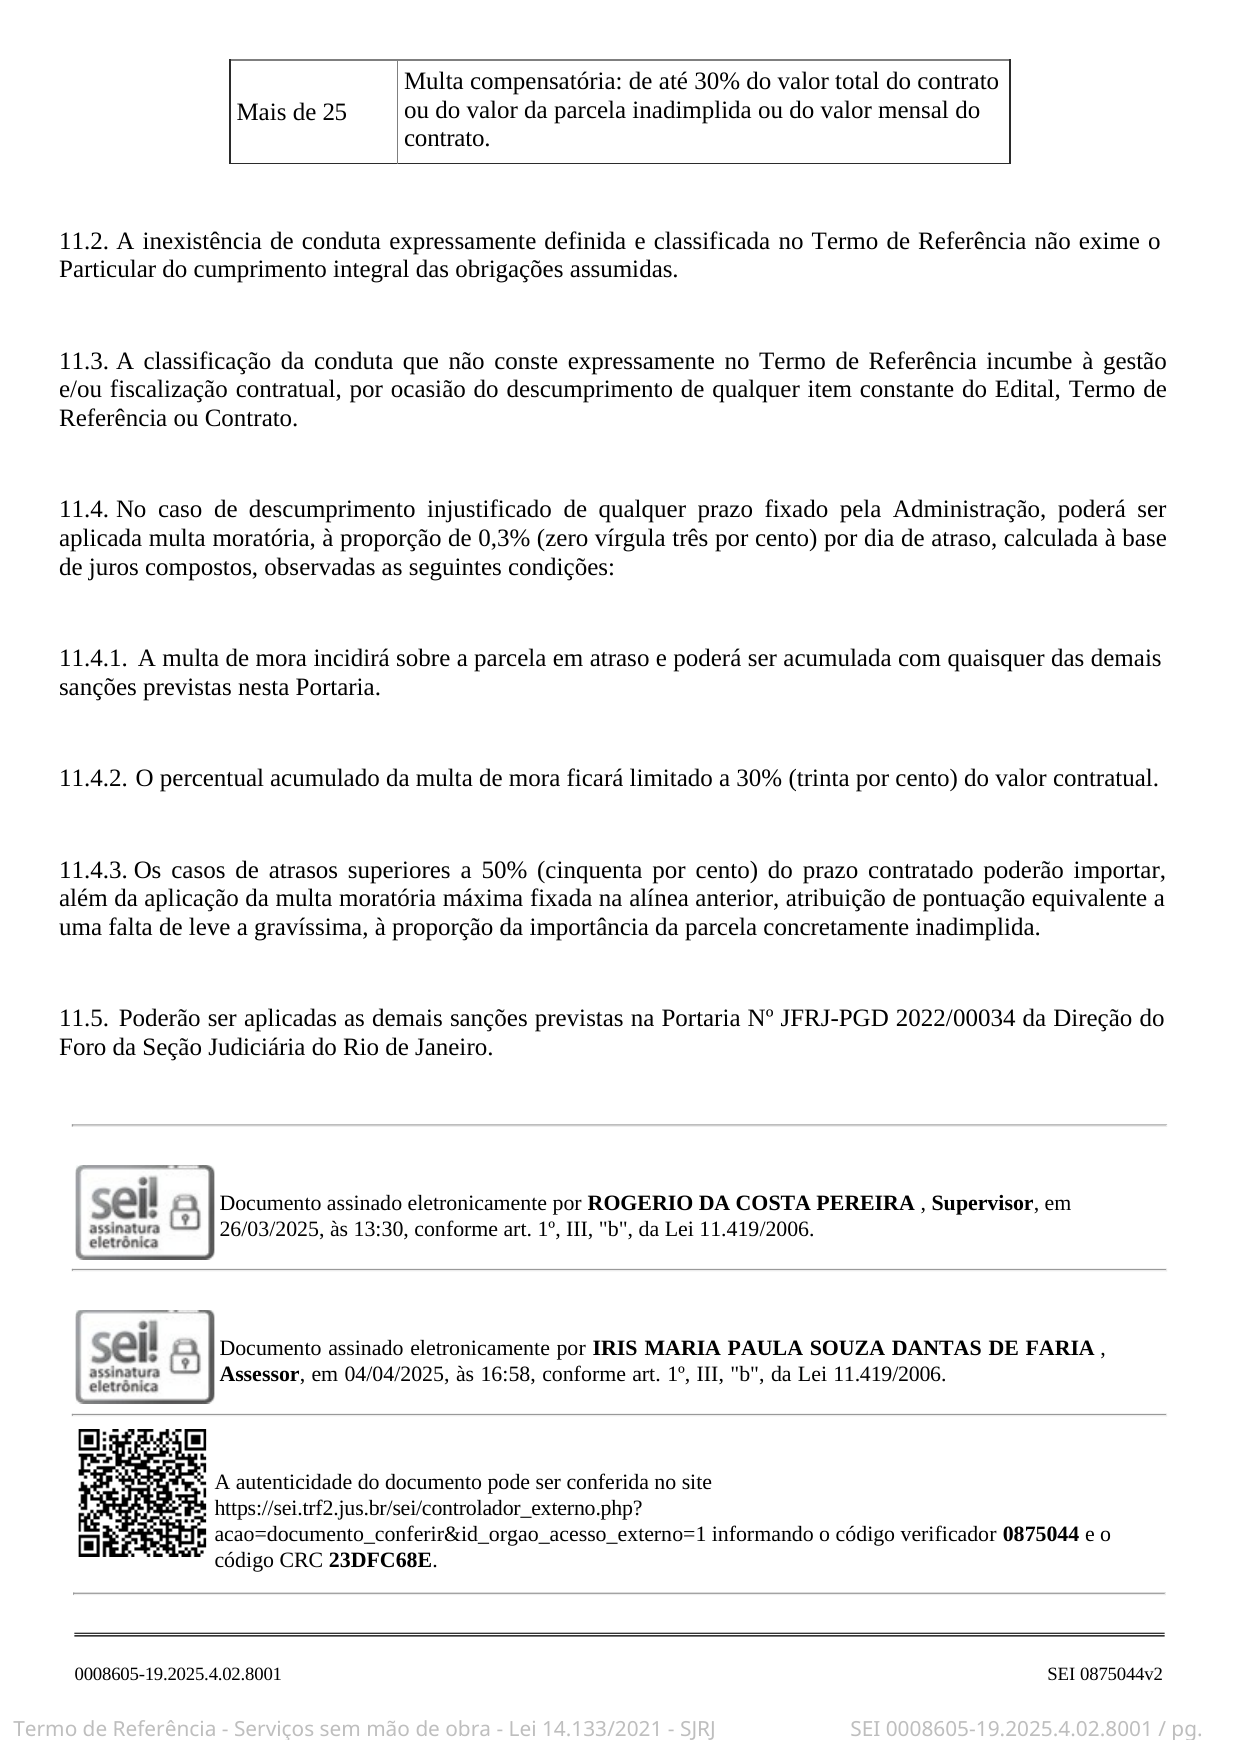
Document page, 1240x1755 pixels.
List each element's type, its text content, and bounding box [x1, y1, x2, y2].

text Documento assinado eletronicamente por IRIS MARIA PAULA SOUZA DANTAS DE FARIA , [219, 1334, 1181, 1360]
table_header Multa compensatória: de até 30% do valor total do contrato ou do valor da parcela inadimplida ou do valor mensal do contrato. [398, 61, 1009, 163]
list A multa de mora incidirá sobre a parcela em atraso e poderá ser acumulada com quaisquer das demais sanções previstas nesta Portaria. [59, 643, 1163, 701]
text A autenticidade do documento pode ser conferida no site https://sei.trf2.jus.br/sei/controlador_externo.php? acao=documento_conferir&id_orgao_acesso_externo=1 informando o código verificador 0875044 e o código CRC 23DFC68E. [214, 1469, 1134, 1572]
list Poderão ser aplicadas as demais sanções previstas na Portaria Nº JFRJ-PGD 2022/00034 da Direção do Foro da Seção Judiciária do Rio de Janeiro. [59, 1003, 1166, 1061]
list A inexistência de conduta expressamente definida e classificada no Termo de Referência não exime o Particular do cumprimento integral das obrigações assumidas. [59, 226, 1162, 283]
text Documento assinado eletronicamente por ROGERIO DA COSTA PEREIRA , Supervisor, em 26/03/2025, às 13:30, conforme art. 1º, III, "b", da Lei 11.419/2006. [219, 1190, 1102, 1241]
text 0008605-19.2025.4.02.8001 SEI 0875044v2 [74, 1663, 1181, 1685]
table_header Mais de 25 [231, 61, 397, 163]
list A classificação da conduta que não conste expressamente no Termo de Referência incumbe à gestão e/ou fiscalização contratual, por ocasião do descumprimento de qualquer item constante do Edital, Termo de Referência ou Contrato. [59, 346, 1168, 432]
list Os casos de atrasos superiores a 50% (cinquenta por cento) do prazo contratado poderão importar, além da aplicação da multa moratória máxima fixada na alínea anterior, atribuição de pontuação equivalente a uma falta de leve a gravíssima, à proporção da importância da parcela concretamente inadimplida. [59, 855, 1167, 941]
list O percentual acumulado da multa de mora ficará limitado a 30% (trinta por cento) do valor contratual. [59, 763, 1166, 792]
list No caso de descumprimento injustificado de qualquer prazo fixado pela Administração, poderá ser aplicada multa moratória, à proporção de 0,3% (zero vírgula três por cento) por dia de atraso, calculada à base de juros compostos, observadas as seguintes condições: [59, 494, 1168, 581]
text Assessor, em 04/04/2025, às 16:58, conforme art. 1º, III, "b", da Lei 11.419/2006. [219, 1361, 1181, 1386]
